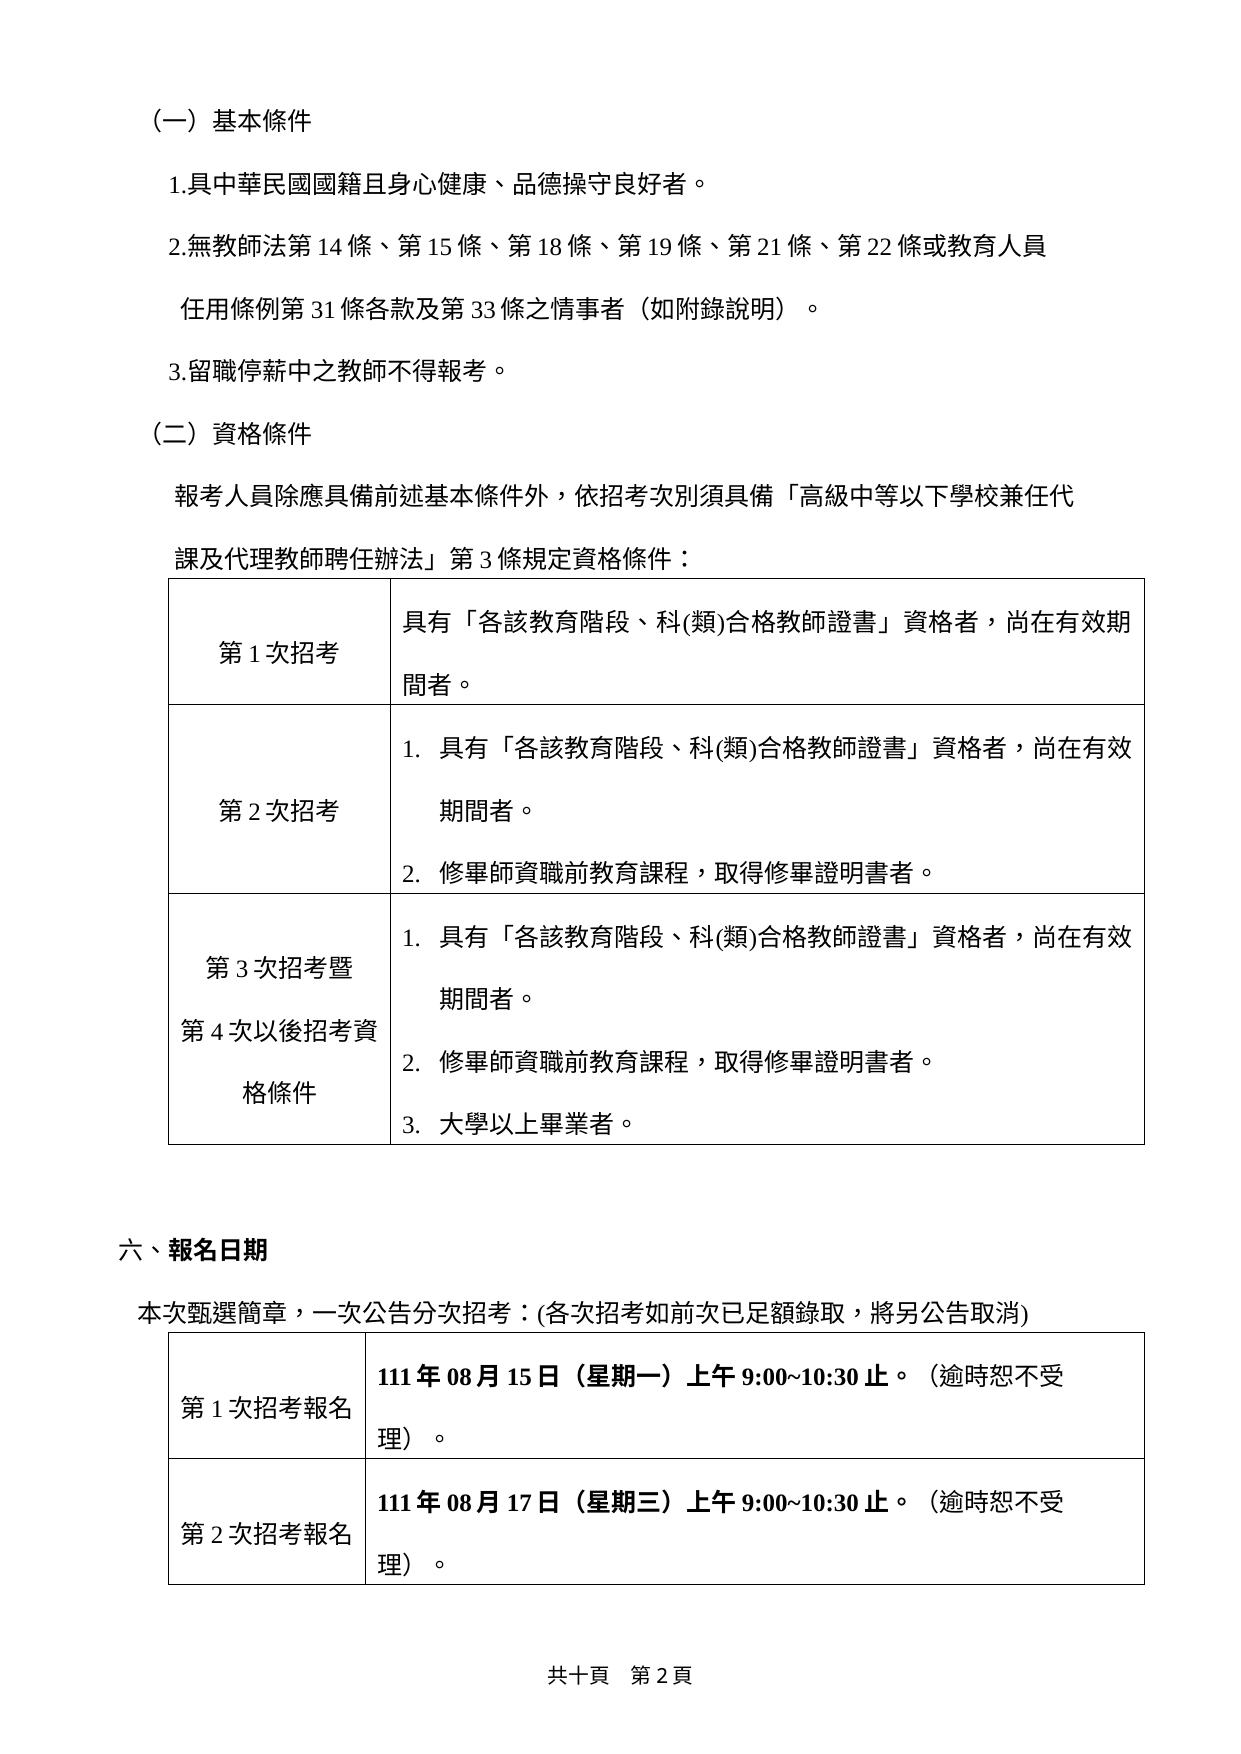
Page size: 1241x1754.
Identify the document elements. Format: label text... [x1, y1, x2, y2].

text （一）基本條件 [118, 78, 1122, 141]
table_cell 第2次招考報名 [169, 1459, 365, 1584]
table_cell 具有「各該教育階段、科(類)合格教師證書」資格者，尚在有效期間者。 修畢師資職前教育課程，取得修畢證明書者。 [391, 705, 1144, 893]
table_header 具有「各該教育階段、科(類)合格教師證書」資格者，尚在有效期間者。 [391, 579, 1144, 704]
table_header 111年08月15日（星期一）上午9:00~10:30止。（逾時恕不受理）。 [366, 1333, 1144, 1458]
table_cell 第3次招考暨 第4次以後招考資格條件 [169, 894, 390, 1144]
text 六、報名日期 [118, 1207, 1122, 1270]
text 本次甄選簡章，一次公告分次招考：(各次招考如前次已足額錄取，將另公告取消) [118, 1270, 1122, 1332]
table_cell 具有「各該教育階段、科(類)合格教師證書」資格者，尚在有效期間者。 修畢師資職前教育課程，取得修畢證明書者。 大學以上畢業者。 [391, 894, 1144, 1144]
table_cell 第2次招考 [169, 705, 390, 893]
text 任用條例第31條各款及第33條之情事者（如附錄說明）。 [118, 266, 1122, 328]
text 報考人員除應具備前述基本條件外，依招考次別須具備「高級中等以下學校兼任代 [118, 453, 1122, 516]
table_header 第1次招考 [169, 579, 390, 704]
text 課及代理教師聘任辦法」第3條規定資格條件： [118, 516, 1122, 578]
table_cell 111年08月17日（星期三）上午9:00~10:30止。（逾時恕不受理）。 [366, 1459, 1144, 1584]
text 1.具中華民國國籍且身心健康、品德操守良好者。 [118, 141, 1122, 203]
text （二）資格條件 [118, 391, 1122, 453]
text 2.無教師法第14條、第15條、第18條、第19條、第21條、第22條或教育人員 [118, 203, 1122, 266]
table_header 第1次招考報名 [169, 1333, 365, 1458]
text 3.留職停薪中之教師不得報考。 [118, 328, 1122, 391]
